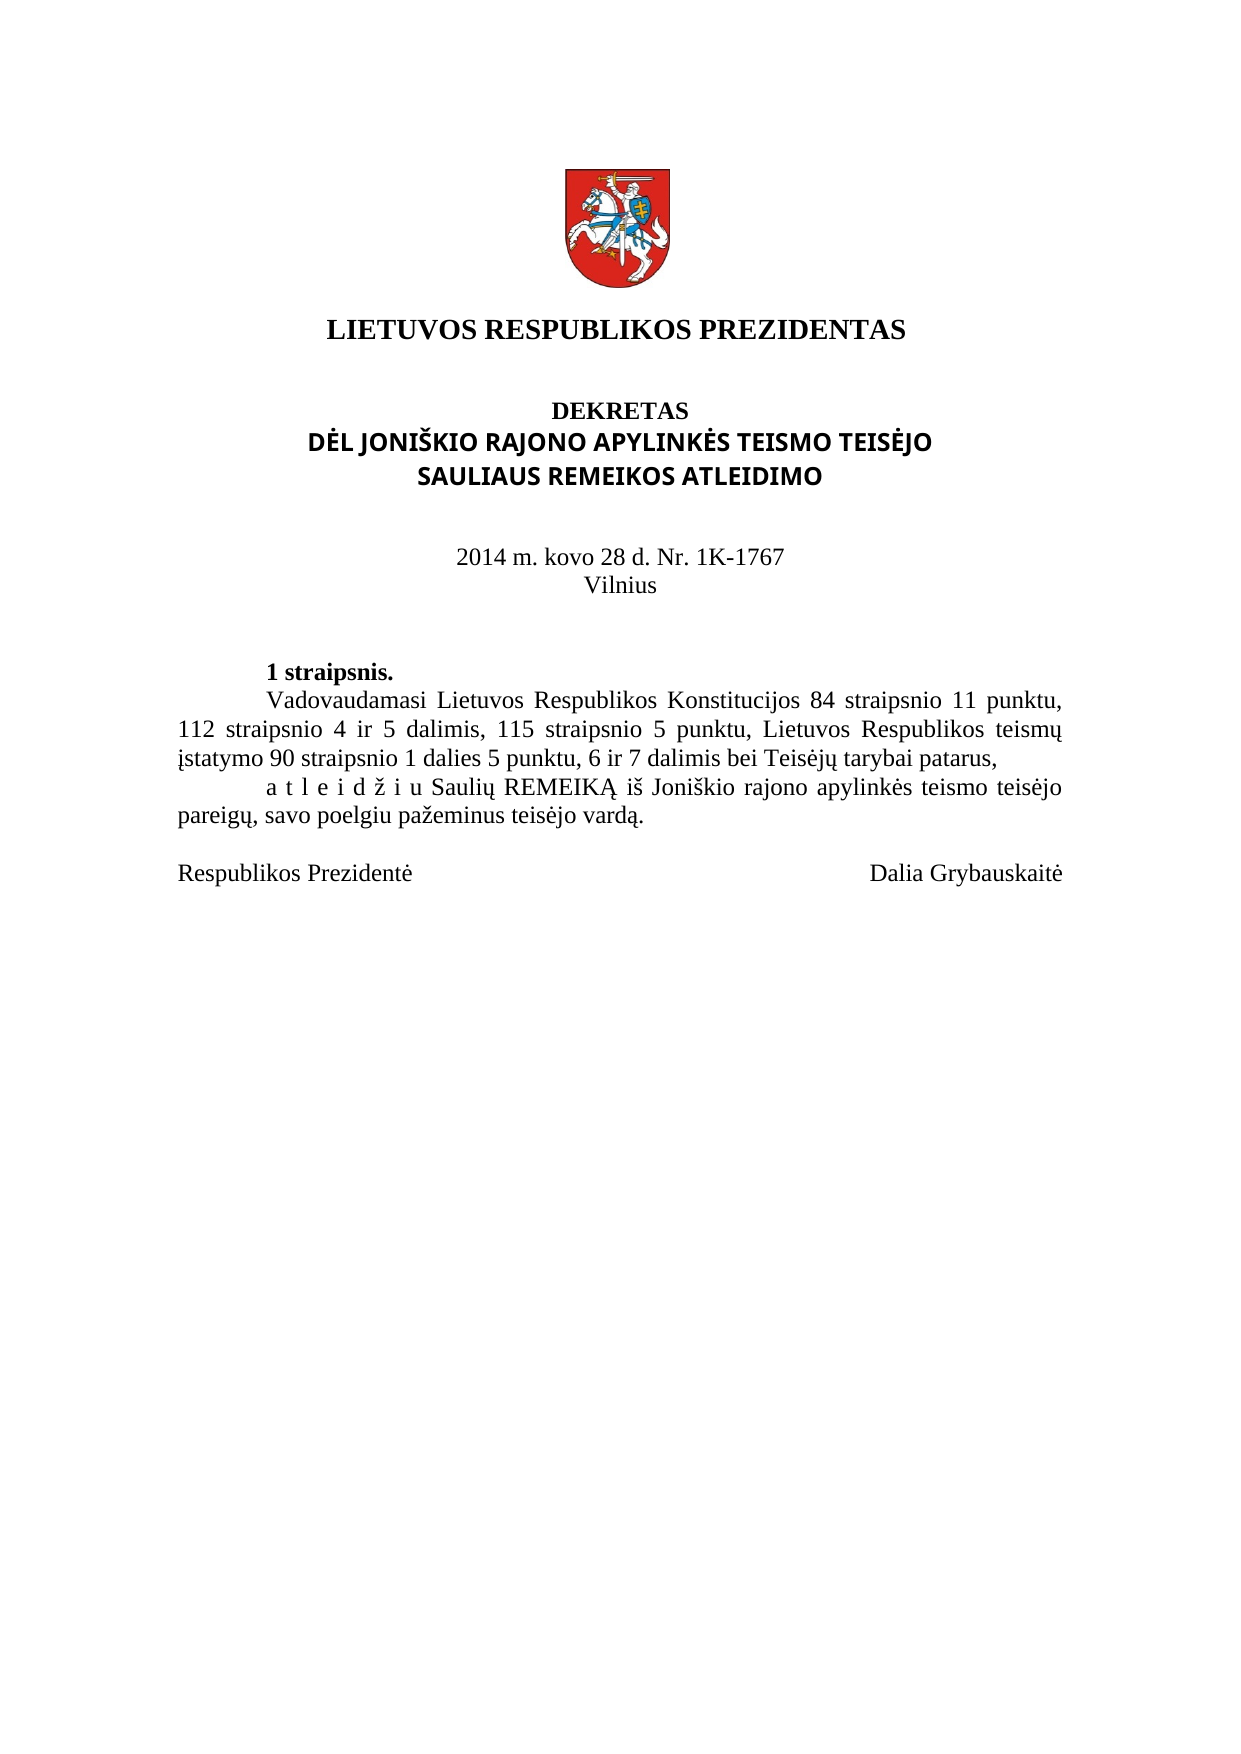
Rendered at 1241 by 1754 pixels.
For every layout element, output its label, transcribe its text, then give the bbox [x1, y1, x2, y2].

text DEKRETAS [177, 396, 1063, 424]
text Dėl JONIŠKIO RAJONO APYLINKĖS TEISMO TEISĖJO [177, 424, 1063, 459]
text 2014 m. kovo 28 d. Nr. 1K-1767 [177, 542, 1063, 571]
text Vadovaudamasi Lietuvos Respublikos Konstitucijos 84 straipsnio 11 punktu, 112 straipsnio 4 ir 5 dalimis, 115 straipsnio 5 punktu, Lietuvos Respublikos teismų įstatymo 90 straipsnio 1 dalies 5 punktu, 6 ir 7 dalimis bei Teisėjų tarybai patarus, [177, 686, 1063, 772]
text SAULIAUS REMEIKOS ATLEIDIMO [177, 459, 1063, 493]
text Respublikos Prezidentė Dalia Grybauskaitė [177, 858, 1063, 887]
text a t l e i d ž i u Saulių REMEIKĄ iš Joniškio rajono apylinkės teismo teisėjo pareigų, savo poelgiu pažeminus teisėjo vardą. [177, 772, 1063, 829]
text Vilnius [177, 571, 1063, 599]
text 1 straipsnis. [177, 657, 1063, 686]
text LIETUVOS RESPUBLIKOS PREZIDENTAS [177, 312, 1063, 346]
